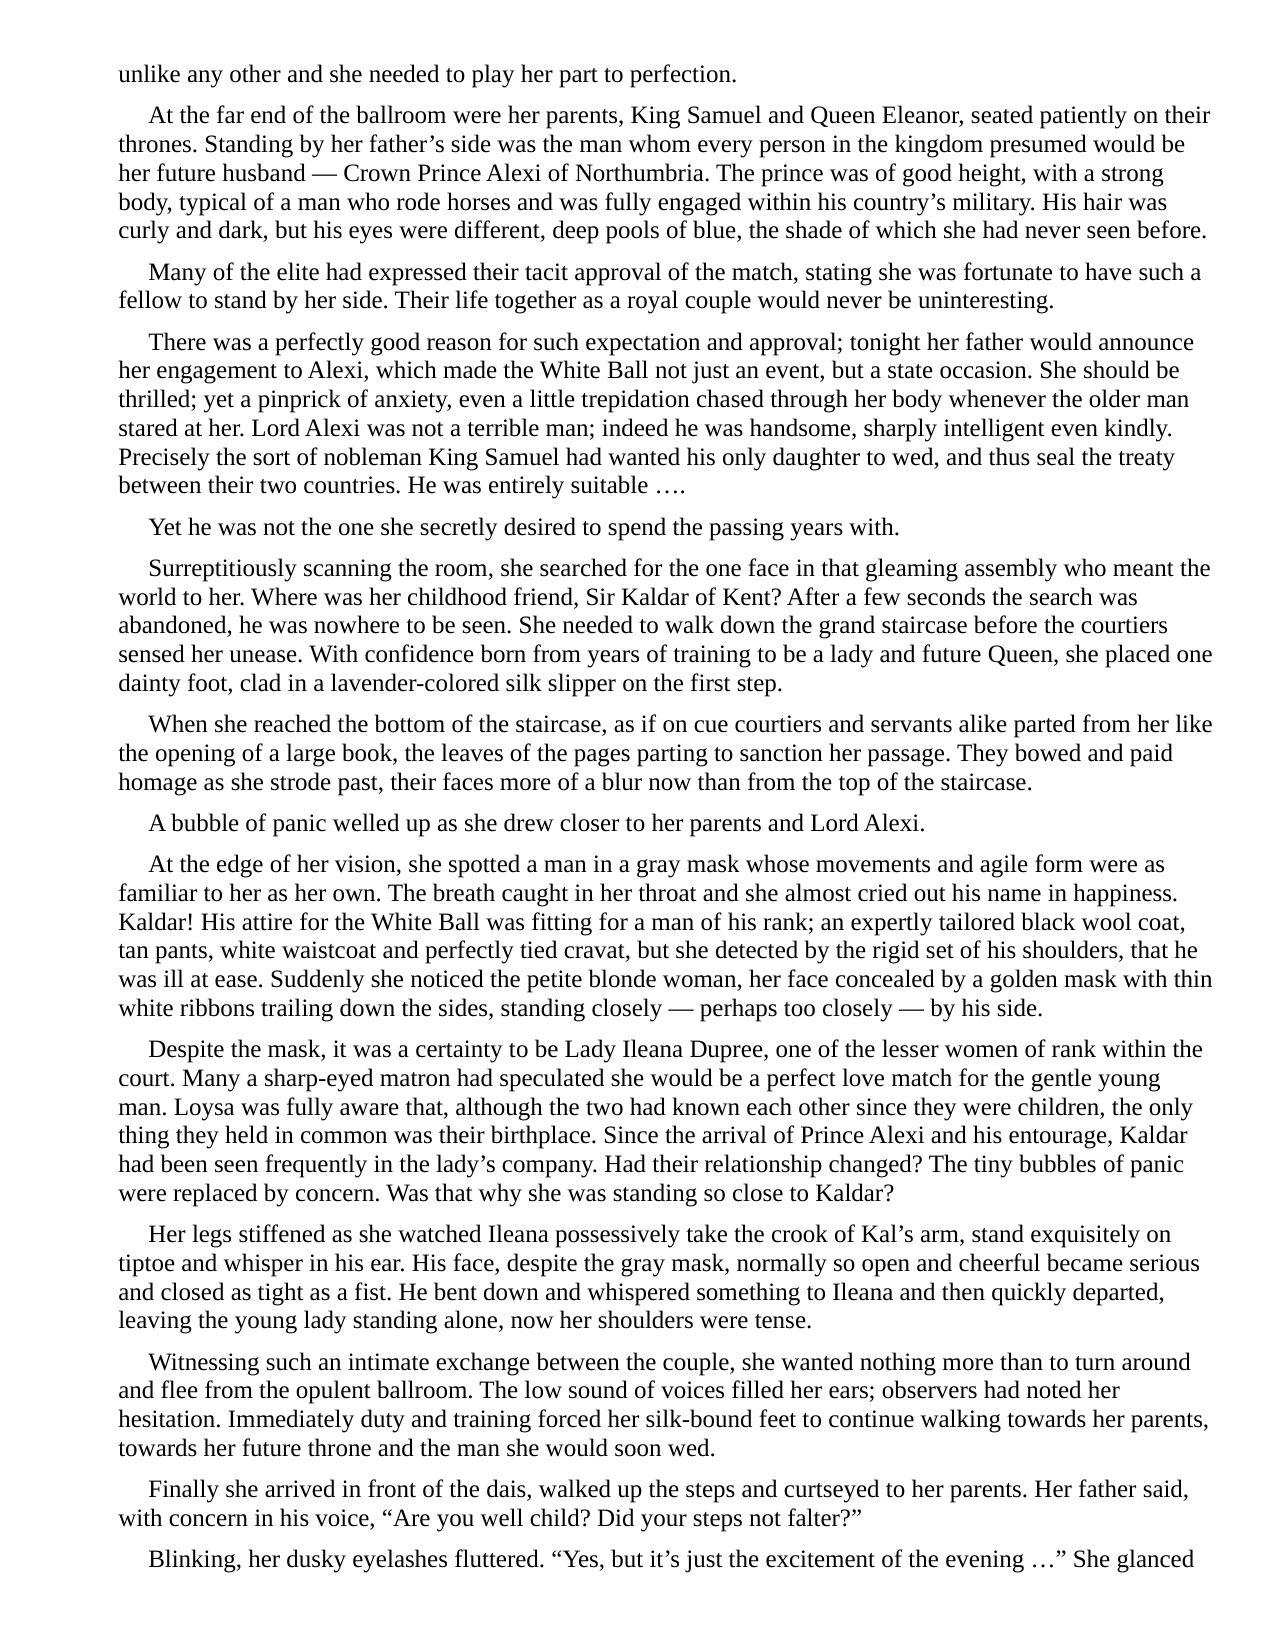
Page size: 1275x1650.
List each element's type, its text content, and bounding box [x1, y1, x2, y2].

text Surreptitiously scanning the room, she searched for the one face in that gleaming assembly who meant the world to her. Where was her childhood friend, Sir Kaldar of Kent? After a few seconds the search was abandoned, he was nowhere to be seen. She needed to walk down the grand staircase before the courtiers sensed her unease. With confidence born from years of training to be a lady and future Queen, she placed one dainty foot, clad in a lavender-colored silk slipper on the first step. [118, 553, 1216, 697]
text A bubble of panic welled up as she drew closer to her parents and Lord Alexi. [118, 808, 1216, 837]
text There was a perfectly good reason for such expectation and approval; tonight her father would announce her engagement to Alexi, which made the White Ball not just an event, but a state occasion. She should be thrilled; yet a pinprick of anxiety, even a little trepidation chased through her body whenever the older man stared at her. Lord Alexi was not a terrible man; indeed he was handsome, sharply intelligent even kindly. Precisely the sort of nobleman King Samuel had wanted his only daughter to wed, and thus seal the treaty between their two countries. He was entirely suitable …. [118, 327, 1216, 499]
text Finally she arrived in front of the dais, walked up the steps and curtseyed to her parents. Her father said, with concern in his voice, “Are you well child? Did your steps not falter?” [118, 1474, 1216, 1532]
text unlike any other and she needed to play her part to perfection. [118, 59, 1216, 88]
text Blinking, her dusky eyelashes fluttered. “Yes, but it’s just the excitement of the evening …” She glanced [118, 1544, 1216, 1573]
text At the far end of the ballroom were her parents, King Samuel and Queen Eleanor, seated patiently on their thrones. Standing by her father’s side was the man whom every person in the kingdom presumed would be her future husband — Crown Prince Alexi of Northumbria. The prince was of good height, with a strong body, typical of a man who rode horses and was fully engaged within his country’s military. His hair was curly and dark, but his eyes were different, deep pools of blue, the shade of which she had never seen before. [118, 100, 1216, 244]
text At the edge of her vision, she spotted a man in a gray mask whose movements and agile form were as familiar to her as her own. The breath caught in her throat and she almost cried out his name in happiness. Kaldar! His attire for the White Ball was fitting for a man of his rank; an expertly tailored black wool coat, tan pants, white waistcoat and perfectly tied cravat, but she detected by the rigid set of his shoulders, that he was ill at ease. Suddenly she noticed the petite blonde woman, her face concealed by a golden mask with thin white ribbons trailing down the sides, standing closely — perhaps too closely — by his side. [118, 849, 1216, 1022]
text Despite the mask, it was a certainty to be Lady Ileana Dupree, one of the lesser women of rank within the court. Many a sharp-eyed matron had speculated she would be a perfect love match for the gentle young man. Loysa was fully aware that, although the two had known each other since they were children, the only thing they held in common was their birthplace. Since the arrival of Prince Alexi and his entourage, Kaldar had been seen frequently in the lady’s company. Had their relationship changed? The tiny bubbles of panic were replaced by concern. Was that why she was standing so close to Kaldar? [118, 1034, 1216, 1207]
text When she reached the bottom of the staircase, as if on cue courtiers and servants alike parted from her like the opening of a large book, the leaves of the pages parting to sanction her passage. They bowed and paid homage as she strode past, their faces more of a blur now than from the top of the staircase. [118, 709, 1216, 795]
text Her legs stiffened as she watched Ileana possessively take the crook of Kal’s arm, stand exquisitely on tiptoe and whisper in his ear. His face, despite the gray mask, normally so open and cheerful became serious and closed as tight as a fist. He bent down and whispered something to Ileana and then quickly departed, leaving the young lady standing alone, now her shoulders were tense. [118, 1219, 1216, 1334]
text Witnessing such an intimate exchange between the couple, she wanted nothing more than to turn around and flee from the opulent ballroom. The low sound of voices filled her ears; observers had noted her hesitation. Immediately duty and training forced her silk-bound feet to continue walking towards her parents, towards her future throne and the man she would soon wed. [118, 1347, 1216, 1462]
text Yet he was not the one she secretly desired to spend the passing years with. [118, 512, 1216, 540]
text Many of the elite had expressed their tacit approval of the match, stating she was fortunate to have such a fellow to stand by her side. Their life together as a royal couple would never be uninteresting. [118, 257, 1216, 314]
